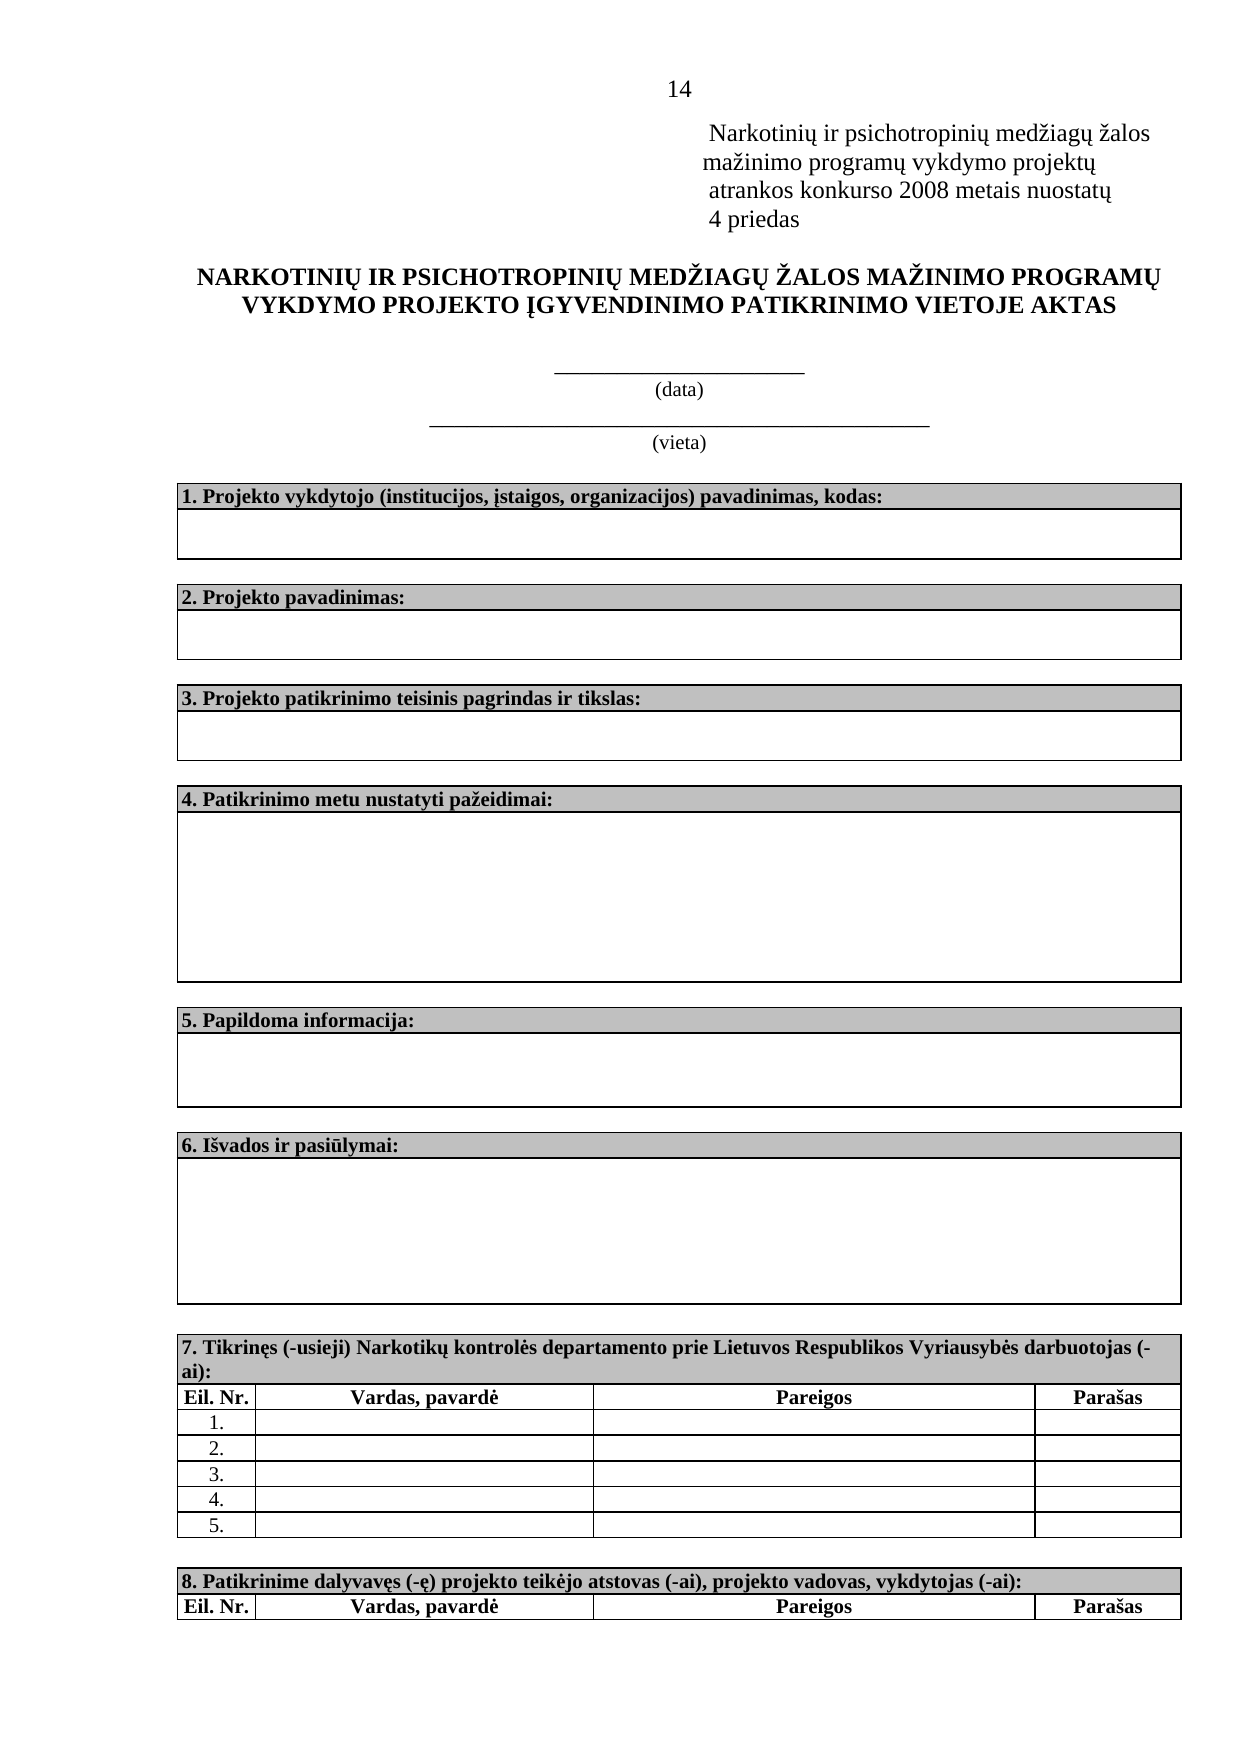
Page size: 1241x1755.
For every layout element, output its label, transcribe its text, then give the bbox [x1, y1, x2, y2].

text ________________________________________ [177, 401, 1181, 430]
table_cell [589, 1436, 593, 1460]
text Narkotinių ir psichotropinių medžiagų žalos mažinimo programų vykdymo projektų [702, 118, 1181, 176]
table_cell 1. [251, 1410, 255, 1434]
table_cell [589, 1487, 593, 1511]
table_header 8. Patikrinime dalyvavęs (-ę) projekto teikėjo atstovas (-ai), projekto vadovas, vykdytojas (-ai): [178, 1569, 1180, 1593]
table_cell [589, 1513, 593, 1537]
table_cell 6. Išvados ir pasiūlymai: [178, 1133, 1180, 1157]
table_cell [178, 611, 1180, 659]
table_cell 2. Projekto pavadinimas: [178, 585, 1180, 609]
table_cell 2. [251, 1436, 255, 1460]
text ____________________ [177, 348, 1181, 377]
text atrankos konkurso 2008 metais nuostatų [177, 176, 1181, 204]
text (data) [177, 377, 1181, 401]
table_cell [589, 1410, 593, 1434]
table_cell [589, 1462, 593, 1486]
table_header 7. Tikrinęs (-usieji) Narkotikų kontrolės departamento prie Lietuvos Respublikos Vyriausybės darbuotojas (-ai): [178, 1335, 1180, 1383]
text 4 priedas [177, 204, 1181, 233]
table_cell 4. [251, 1487, 255, 1511]
table_cell [177, 1108, 1181, 1132]
table_cell [177, 660, 1181, 684]
table_cell [177, 560, 1181, 583]
text (vieta) [177, 430, 1181, 454]
text NARKOTINIŲ IR PSICHOTROPINIŲ MEDŽIAGŲ ŽALOS MAŽINIMO PROGRAMŲ VYKDYMO PROJEKTO ĮGYVENDINIMO PATIKRINIMO VIETOJE AKTAS [177, 262, 1181, 319]
table_cell [178, 1159, 1180, 1303]
table_header 1. Projekto vykdytojo (institucijos, įstaigos, organizacijos) pavadinimas, kodas: [178, 484, 1180, 508]
table_cell 5. [251, 1513, 255, 1537]
table_cell [177, 983, 1181, 1007]
table_cell [178, 1034, 1180, 1106]
table_cell 3. Projekto patikrinimo teisinis pagrindas ir tikslas: [178, 686, 1180, 710]
table_cell 4. Patikrinimo metu nustatyti pažeidimai: [178, 787, 1180, 811]
table_cell [178, 813, 1180, 981]
table_cell 5. Papildoma informacija: [178, 1008, 1180, 1032]
table_cell 3. [251, 1462, 255, 1486]
table_cell [178, 510, 1180, 558]
table_cell [178, 712, 1180, 760]
table_cell [177, 761, 1181, 785]
